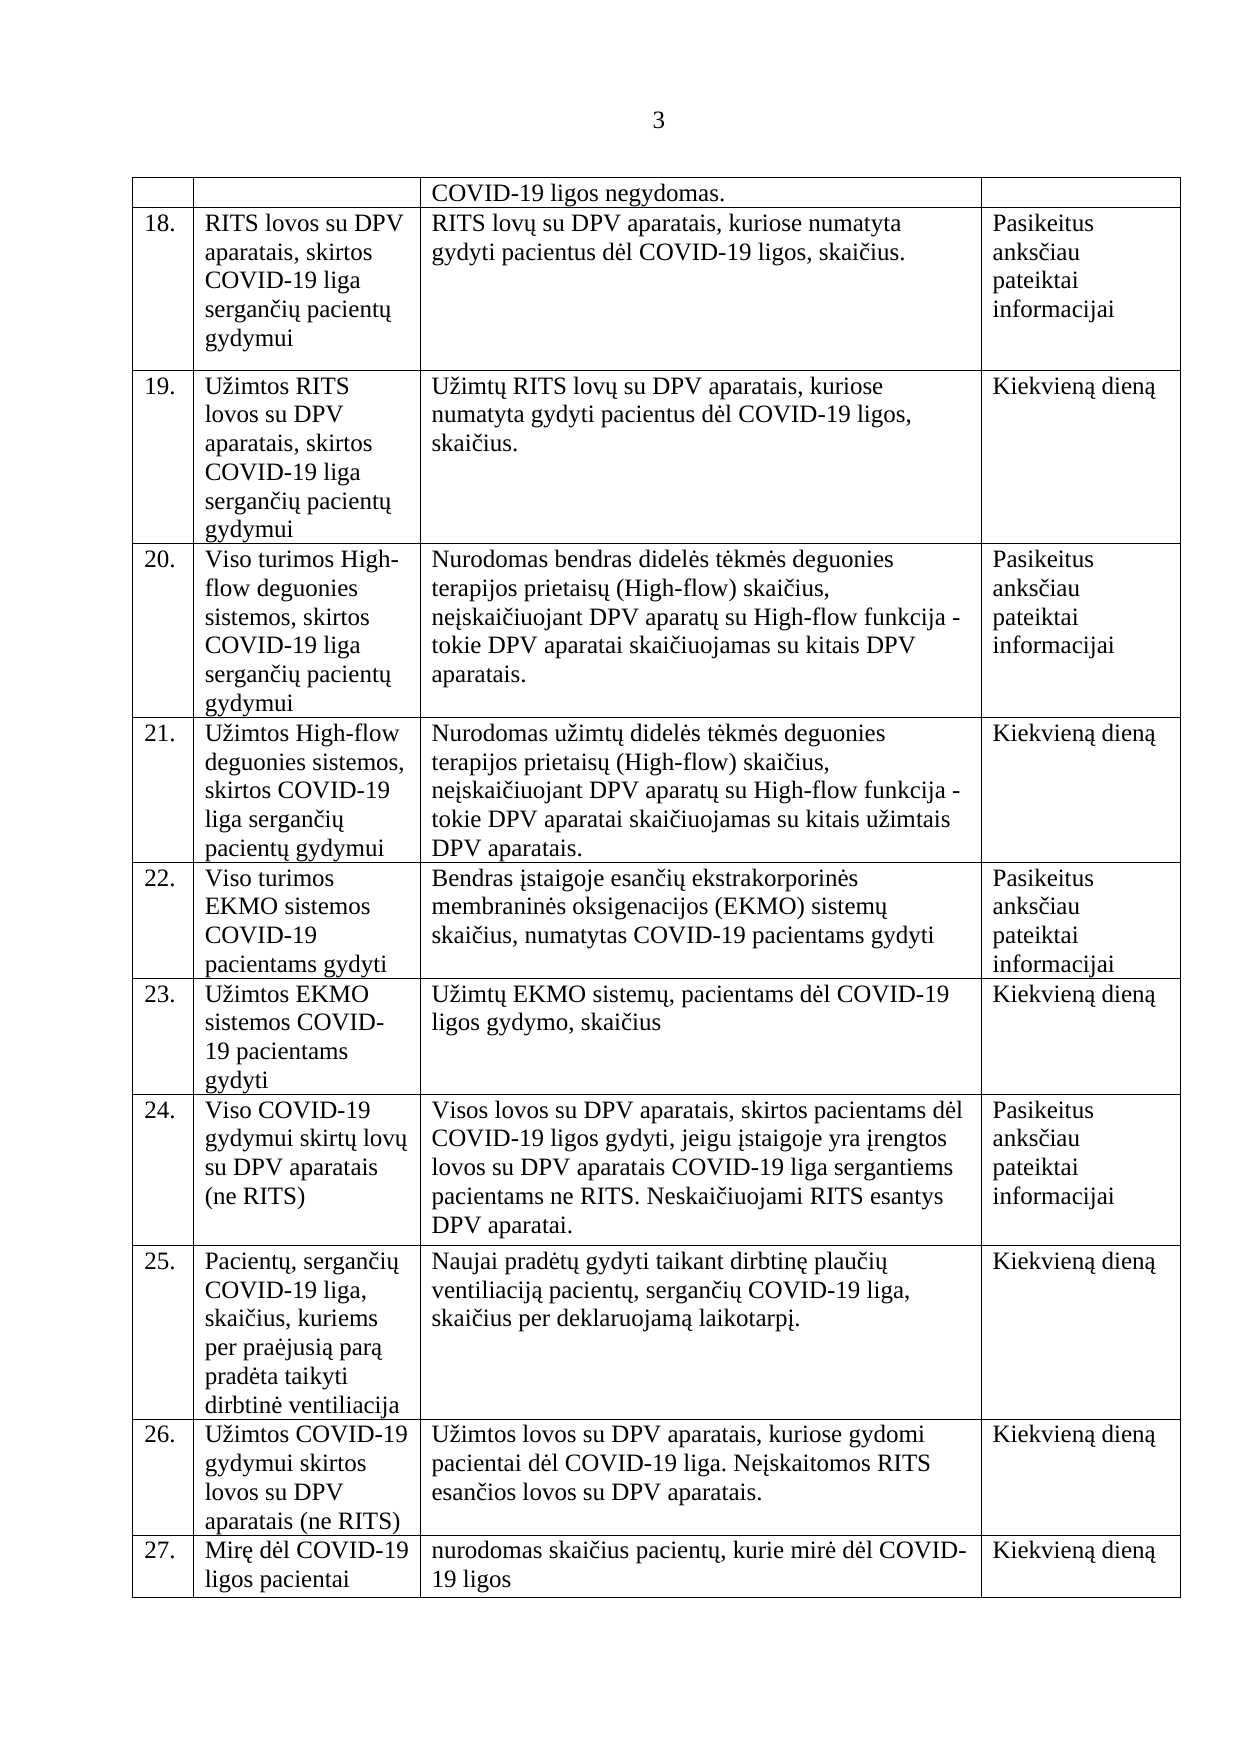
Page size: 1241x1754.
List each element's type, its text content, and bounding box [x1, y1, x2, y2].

table_cell Bendras įstaigoje esančių ekstrakorporinės membraninės oksigenacijos (EKMO) sistemų skaičius, numatytas COVID-19 pacientams gydyti [421, 863, 981, 978]
table_cell [133, 178, 193, 207]
table_cell RITS lovos su DPV aparatais, skirtos COVID-19 liga sergančių pacientų gydymui [194, 208, 420, 370]
table_cell COVID-19 ligos negydomas. [421, 178, 981, 207]
table_cell Užimtos High-flow deguonies sistemos, skirtos COVID-19 liga sergančių pacientų gydymui [194, 718, 420, 862]
table_cell 25. [133, 1246, 193, 1418]
table_cell 26. [133, 1420, 193, 1534]
table_cell Pacientų, sergančių COVID-19 liga, skaičius, kuriems per praėjusią parą pradėta taikyti dirbtinė ventiliacija [194, 1246, 420, 1418]
table_cell Mirę dėl COVID-19 ligos pacientai [194, 1536, 420, 1597]
table_cell 20. [133, 544, 193, 717]
table_cell Kiekvieną dieną [982, 371, 1180, 543]
table_cell Kiekvieną dieną [982, 979, 1180, 1094]
table_cell Viso turimos High-flow deguonies sistemos, skirtos COVID-19 liga sergančių pacientų gydymui [194, 544, 420, 717]
table_cell 19. [133, 371, 193, 543]
table_cell 21. [133, 718, 193, 862]
table_cell [194, 178, 420, 207]
table_cell Užimtos RITS lovos su DPV aparatais, skirtos COVID-19 liga sergančių pacientų gydymui [194, 371, 420, 543]
table_cell Viso turimos EKMO sistemos COVID-19 pacientams gydyti [194, 863, 420, 978]
table_cell Naujai pradėtų gydyti taikant dirbtinę plaučių ventiliaciją pacientų, sergančių COVID-19 liga, skaičius per deklaruojamą laikotarpį. [421, 1246, 981, 1418]
table_cell RITS lovų su DPV aparatais, kuriose numatyta gydyti pacientus dėl COVID-19 ligos, skaičius. [421, 208, 981, 370]
table_cell 27. [133, 1536, 193, 1597]
table_cell Užimtos EKMO sistemos COVID-19 pacientams gydyti [194, 979, 420, 1094]
table_cell Užimtos lovos su DPV aparatais, kuriose gydomi pacientai dėl COVID-19 liga. Neįskaitomos RITS esančios lovos su DPV aparatais. [421, 1420, 981, 1534]
table_cell 22. [133, 863, 193, 978]
table_cell nurodomas skaičius pacientų, kurie mirė dėl COVID-19 ligos [421, 1536, 981, 1597]
table_cell Kiekvieną dieną [982, 1246, 1180, 1418]
table_cell Užimtų RITS lovų su DPV aparatais, kuriose numatyta gydyti pacientus dėl COVID-19 ligos, skaičius. [421, 371, 981, 543]
table_cell Kiekvieną dieną [982, 1536, 1180, 1597]
table_cell Pasikeitus anksčiau pateiktai informacijai [982, 863, 1180, 978]
table_cell Pasikeitus anksčiau pateiktai informacijai [982, 208, 1180, 370]
table_cell Pasikeitus anksčiau pateiktai informacijai [982, 1095, 1180, 1245]
table_cell Užimtų EKMO sistemų, pacientams dėl COVID-19 ligos gydymo, skaičius [421, 979, 981, 1094]
table_cell Nurodomas užimtų didelės tėkmės deguonies terapijos prietaisų (High-flow) skaičius, neįskaičiuojant DPV aparatų su High-flow funkcija - tokie DPV aparatai skaičiuojamas su kitais užimtais DPV aparatais. [421, 718, 981, 862]
table_cell Visos lovos su DPV aparatais, skirtos pacientams dėl COVID-19 ligos gydyti, jeigu įstaigoje yra įrengtos lovos su DPV aparatais COVID-19 liga sergantiems pacientams ne RITS. Neskaičiuojami RITS esantys DPV aparatai. [421, 1095, 981, 1245]
table_cell [982, 178, 1180, 207]
table_cell Nurodomas bendras didelės tėkmės deguonies terapijos prietaisų (High-flow) skaičius, neįskaičiuojant DPV aparatų su High-flow funkcija - tokie DPV aparatai skaičiuojamas su kitais DPV aparatais. [421, 544, 981, 717]
table_cell Kiekvieną dieną [982, 1420, 1180, 1534]
table_cell Kiekvieną dieną [982, 718, 1180, 862]
table_cell Viso COVID-19 gydymui skirtų lovų su DPV aparatais (ne RITS) [194, 1095, 420, 1245]
table_cell 24. [133, 1095, 193, 1245]
table_cell Užimtos COVID-19 gydymui skirtos lovos su DPV aparatais (ne RITS) [194, 1420, 420, 1534]
table_cell Pasikeitus anksčiau pateiktai informacijai [982, 544, 1180, 717]
table_cell 18. [133, 208, 193, 370]
table_cell 23. [133, 979, 193, 1094]
